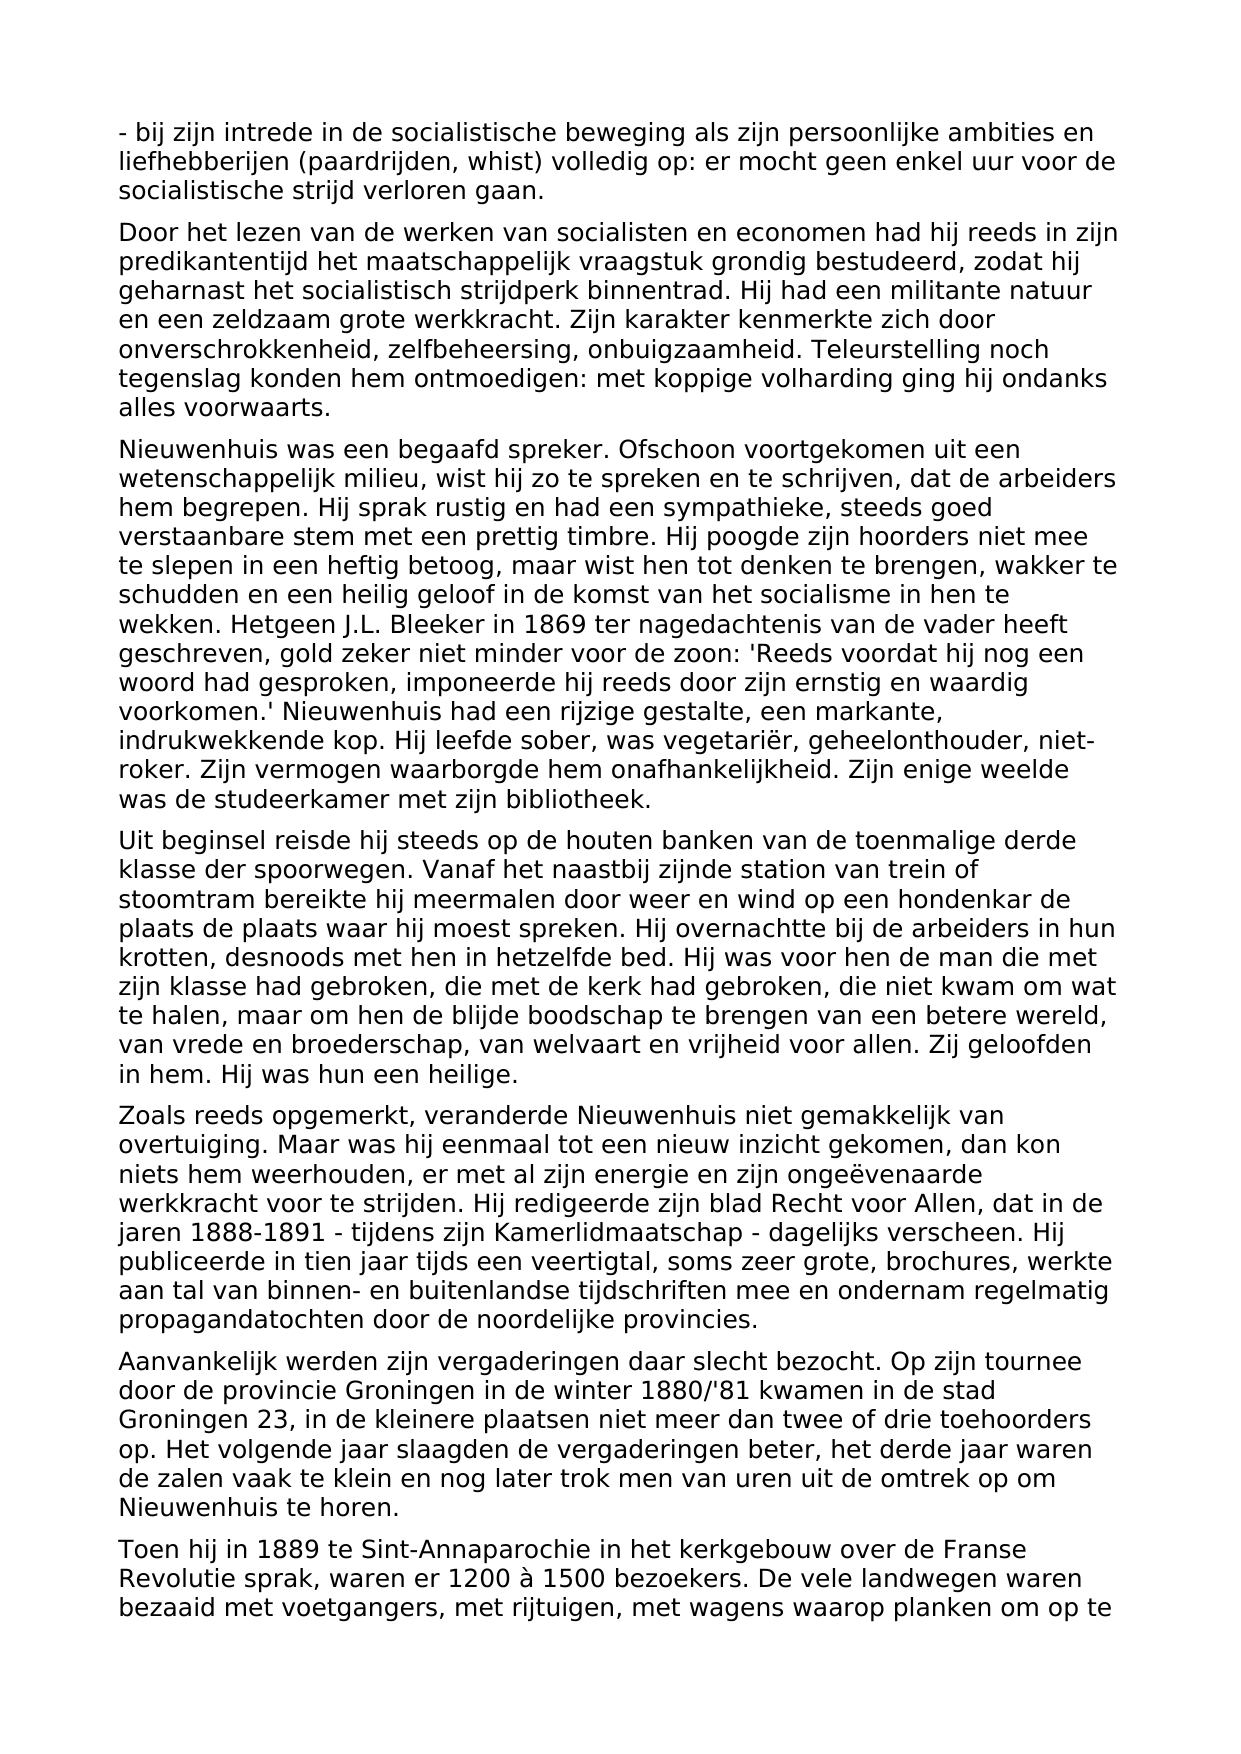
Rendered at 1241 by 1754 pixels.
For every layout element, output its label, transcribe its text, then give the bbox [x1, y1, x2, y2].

text Toen hij in 1889 te Sint-Annaparochie in het kerkgebouw over de Franse Revolutie sprak, waren er 1200 à 1500 bezoekers. De vele landwegen waren bezaaid met voetgangers, met rijtuigen, met wagens waarop planken om op te [118, 1535, 1122, 1622]
text Aanvankelijk werden zijn vergaderingen daar slecht bezocht. Op zijn tournee door de provincie Groningen in de winter 1880/'81 kwamen in de stad Groningen 23, in de kleinere plaatsen niet meer dan twee of drie toehoorders op. Het volgende jaar slaagden de vergaderingen beter, het derde jaar waren de zalen vaak te klein en nog later trok men van uren uit de omtrek op om Nieuwenhuis te horen. [118, 1347, 1122, 1522]
text Uit beginsel reisde hij steeds op de houten banken van de toenmalige derde klasse der spoorwegen. Vanaf het naastbij zijnde station van trein of stoomtram bereikte hij meermalen door weer en wind op een hondenkar de plaats de plaats waar hij moest spreken. Hij overnachtte bij de arbeiders in hun krotten, desnoods met hen in hetzelfde bed. Hij was voor hen de man die met zijn klasse had gebroken, die met de kerk had gebroken, die niet kwam om wat te halen, maar om hen de blijde boodschap te brengen van een betere wereld, van vrede en broederschap, van welvaart en vrijheid voor allen. Zij geloofden in hem. Hij was hun een heilige. [118, 826, 1122, 1089]
text Zoals reeds opgemerkt, veranderde Nieuwenhuis niet gemakkelijk van overtuiging. Maar was hij eenmaal tot een nieuw inzicht gekomen, dan kon niets hem weerhouden, er met al zijn energie en zijn ongeëvenaarde werkkracht voor te strijden. Hij redigeerde zijn blad Recht voor Allen, dat in de jaren 1888-1891 - tijdens zijn Kamerlidmaatschap - dagelijks verscheen. Hij publiceerde in tien jaar tijds een veertigtal, soms zeer grote, brochures, werkte aan tal van binnen- en buitenlandse tijdschriften mee en ondernam regelmatig propagandatochten door de noordelijke provincies. [118, 1101, 1122, 1335]
text - bij zijn intrede in de socialistische beweging als zijn persoonlijke ambities en liefhebberijen (paardrijden, whist) volledig op: er mocht geen enkel uur voor de socialistische strijd verloren gaan. [118, 118, 1122, 206]
text Door het lezen van de werken van socialisten en economen had hij reeds in zijn predikantentijd het maatschappelijk vraagstuk grondig bestudeerd, zodat hij geharnast het socialistisch strijdperk binnentrad. Hij had een militante natuur en een zeldzaam grote werkkracht. Zijn karakter kenmerkte zich door onverschrokkenheid, zelfbeheersing, onbuigzaamheid. Teleurstelling noch tegenslag konden hem ontmoedigen: met koppige volharding ging hij ondanks alles voorwaarts. [118, 218, 1122, 422]
text Nieuwenhuis was een begaafd spreker. Ofschoon voortgekomen uit een wetenschappelijk milieu, wist hij zo te spreken en te schrijven, dat de arbeiders hem begrepen. Hij sprak rustig en had een sympathieke, steeds goed verstaanbare stem met een prettig timbre. Hij poogde zijn hoorders niet mee te slepen in een heftig betoog, maar wist hen tot denken te brengen, wakker te schudden en een heilig geloof in de komst van het socialisme in hen te wekken. Hetgeen J.L. Bleeker in 1869 ter nagedachtenis van de vader heeft geschreven, gold zeker niet minder voor de zoon: 'Reeds voordat hij nog een woord had gesproken, imponeerde hij reeds door zijn ernstig en waardig voorkomen.' Nieuwenhuis had een rijzige gestalte, een markante, indrukwekkende kop. Hij leefde sober, was vegetariër, geheelonthouder, niet-roker. Zijn vermogen waarborgde hem onafhankelijkheid. Zijn enige weelde was de studeerkamer met zijn bibliotheek. [118, 435, 1122, 814]
